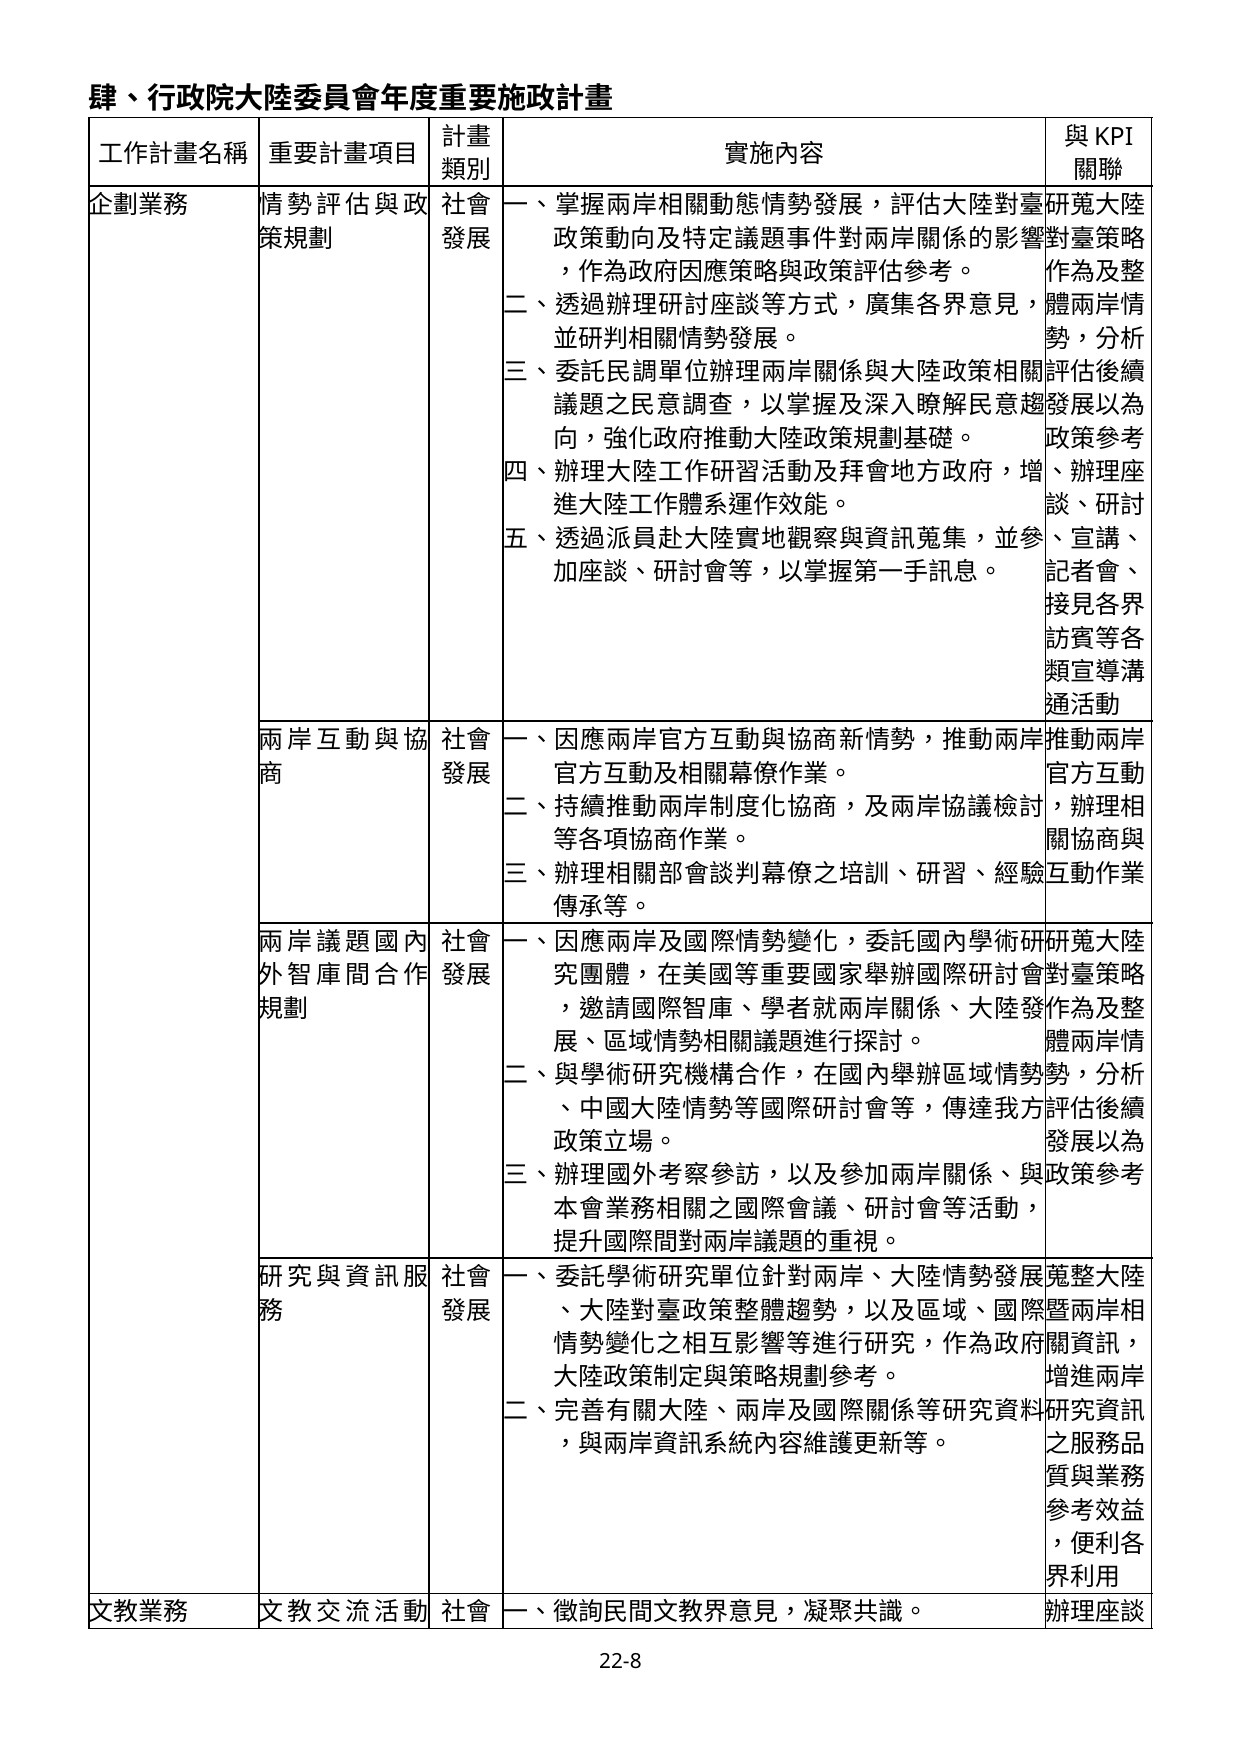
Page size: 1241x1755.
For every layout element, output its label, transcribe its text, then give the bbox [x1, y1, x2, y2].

table_header 實施內容 [504, 118, 1045, 185]
table_cell 研究與資訊服務 [260, 1259, 428, 1592]
table_cell 研蒐大陸對臺策略作為及整體兩岸情勢，分析評估後續發展以為政策參考 [1046, 924, 1151, 1257]
table_cell 一、因應兩岸官方互動與協商新情勢，推動兩岸官方互動及相關幕僚作業。 二、持續推動兩岸制度化協商，及兩岸協議檢討等各項協商作業。 三、辦理相關部會談判幕僚之培訓、研習、經驗傳承等。 [504, 722, 1045, 922]
table_cell 一、掌握兩岸相關動態情勢發展，評估大陸對臺政策動向及特定議題事件對兩岸關係的影響，作為政府因應策略與政策評估參考。 二、透過辦理研討座談等方式，廣集各界意見，並研判相關情勢發展。 三、委託民調單位辦理兩岸關係與大陸政策相關議題之民意調查，以掌握及深入瞭解民意趨向，強化政府推動大陸政策規劃基礎。 四、辦理大陸工作研習活動及拜會地方政府，增進大陸工作體系運作效能。 五、透過派員赴大陸實地觀察與資訊蒐集，並參加座談、研討會等，以掌握第一手訊息。 [504, 187, 1045, 720]
table_cell 蒐整大陸暨兩岸相關資訊，增進兩岸研究資訊之服務品質與業務參考效益，便利各界利用 [1046, 1259, 1151, 1592]
table_cell 兩岸互動與協商 [260, 722, 428, 922]
table_cell 文教業務 [90, 1594, 258, 1627]
table_cell 文教交流活動 [260, 1594, 428, 1627]
table_header 工作計畫名稱 [90, 118, 258, 185]
table_cell 辦理座談 [1046, 1594, 1151, 1627]
table_cell 社會發展 [430, 1259, 502, 1592]
table_cell 社會發展 [430, 722, 502, 922]
table_cell 研蒐大陸對臺策略作為及整體兩岸情勢，分析評估後續發展以為政策參考、辦理座談、研討、宣講、記者會、接見各界訪賓等各類宣導溝通活動 [1046, 187, 1151, 720]
table_cell 社會發展 [430, 187, 502, 720]
table_cell 企劃業務 [90, 187, 258, 1592]
table_cell 社會發展 [430, 924, 502, 1257]
text 肆、行政院大陸委員會年度重要施政計畫 [89, 75, 1152, 117]
table_cell 兩岸議題國內外智庫間合作規劃 [260, 924, 428, 1257]
table_cell 一、因應兩岸及國際情勢變化，委託國內學術研究團體，在美國等重要國家舉辦國際研討會，邀請國際智庫、學者就兩岸關係、大陸發展、區域情勢相關議題進行探討。 二、與學術研究機構合作，在國內舉辦區域情勢、中國大陸情勢等國際研討會等，傳達我方政策立場。 三、辦理國外考察參訪，以及參加兩岸關係、與本會業務相關之國際會議、研討會等活動，提升國際間對兩岸議題的重視。 [504, 924, 1045, 1257]
table_header 計畫類別 [430, 118, 502, 185]
table_header 重要計畫項目 [260, 118, 428, 185]
table_cell 一、委託學術研究單位針對兩岸、大陸情勢發展、大陸對臺政策整體趨勢，以及區域、國際情勢變化之相互影響等進行研究，作為政府大陸政策制定與策略規劃參考。 二、完善有關大陸、兩岸及國際關係等研究資料，與兩岸資訊系統內容維護更新等。 [504, 1259, 1045, 1592]
table_cell 一、徵詢民間文教界意見，凝聚共識。 [504, 1594, 1045, 1627]
table_cell 推動兩岸官方互動，辦理相關協商與互動作業 [1046, 722, 1151, 922]
table_cell 社會 [430, 1594, 502, 1627]
table_header 與KPI 關聯 [1046, 118, 1151, 185]
table_cell 情勢評估與政策規劃 [260, 187, 428, 720]
